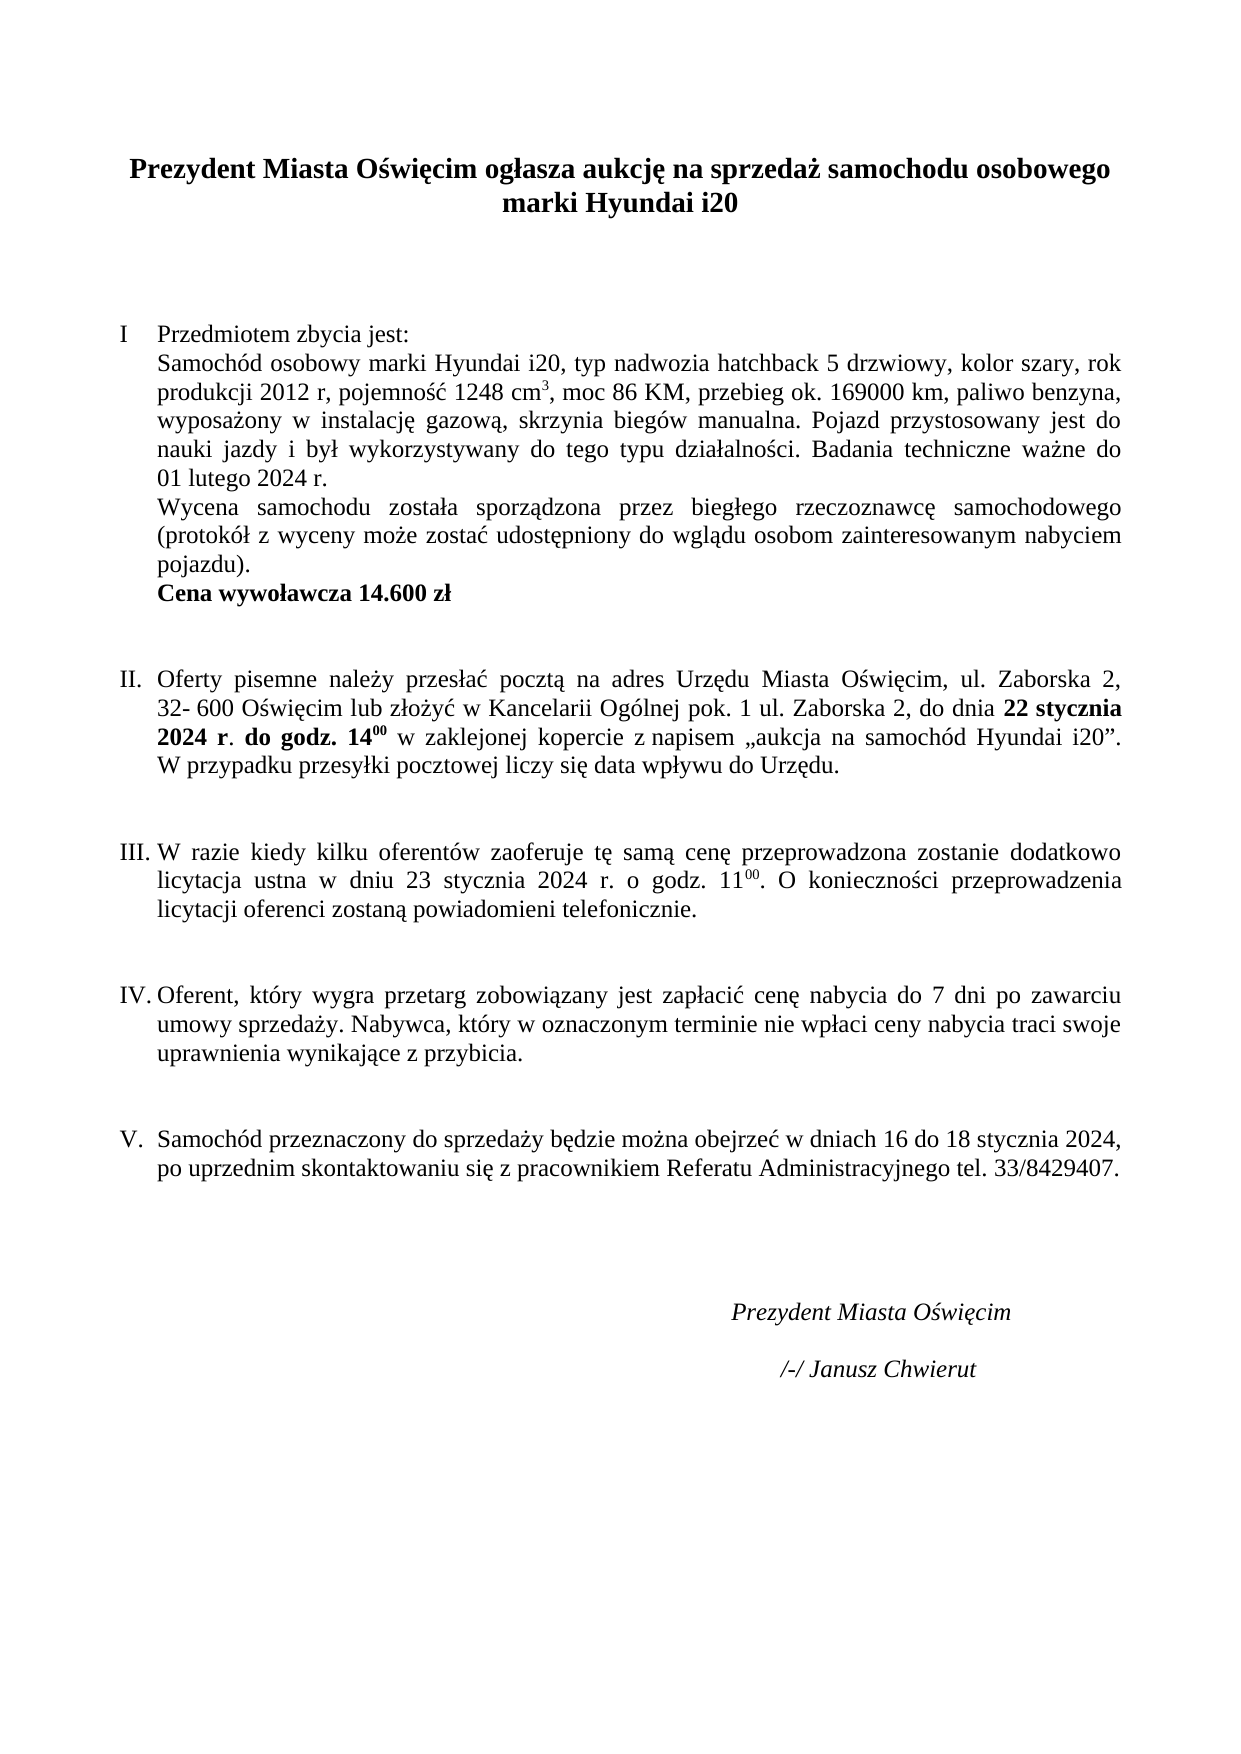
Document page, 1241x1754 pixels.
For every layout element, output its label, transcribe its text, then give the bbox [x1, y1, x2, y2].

list W razie kiedy kilku oferentów zaoferuje tę samą cenę przeprowadzona zostanie dodatkowo licytacja ustna w dniu 23 stycznia 2024 r. o godz. 1100. O konieczności przeprowadzenia licytacji oferenci zostaną powiadomieni telefonicznie. [119, 837, 1122, 923]
list Samochód przeznaczony do sprzedaży będzie można obejrzeć w dniach 16 do 18 stycznia 2024, po uprzednim skontaktowaniu się z pracownikiem Referatu Administracyjnego tel. 33/8429407. [119, 1124, 1122, 1182]
text Cena wywoławcza 14.600 zł [157, 578, 1122, 607]
text /-/ Janusz Chwierut [118, 1354, 1122, 1383]
list Oferent, który wygra przetarg zobowiązany jest zapłacić cenę nabycia do 7 dni po zawarciu umowy sprzedaży. Nabywca, który w oznaczonym terminie nie wpłaci ceny nabycia traci swoje uprawnienia wynikające z przybicia. [119, 981, 1122, 1067]
text Wycena samochodu została sporządzona przez biegłego rzeczoznawcę samochodowego (protokół z wyceny może zostać udostępniony do wglądu osobom zainteresowanym nabyciem pojazdu). [157, 492, 1122, 578]
text Prezydent Miasta Oświęcim ogłasza aukcję na sprzedaż samochodu osobowego marki Hyundai i20 [118, 152, 1122, 219]
text Samochód osobowy marki Hyundai i20, typ nadwozia hatchback 5 drzwiowy, kolor szary, rok produkcji 2012 r, pojemność 1248 cm3, moc 86 KM, przebieg ok. 169000 km, paliwo benzyna, wyposażony w instalację gazową, skrzynia biegów manualna. Pojazd przystosowany jest do nauki jazdy i był wykorzystywany do tego typu działalności. Badania techniczne ważne do 01 lutego 2024 r. [157, 348, 1122, 492]
text Prezydent Miasta Oświęcim [118, 1297, 1122, 1326]
list Przedmiotem zbycia jest: [119, 319, 1122, 348]
list Oferty pisemne należy przesłać pocztą na adres Urzędu Miasta Oświęcim, ul. Zaborska 2, 32- 600 Oświęcim lub złożyć w Kancelarii Ogólnej pok. 1 ul. Zaborska 2, do dnia 22 stycznia 2024 r. do godz. 1400 w zaklejonej kopercie z napisem „aukcja na samochód Hyundai i20”. W przypadku przesyłki pocztowej liczy się data wpływu do Urzędu. [119, 664, 1122, 779]
